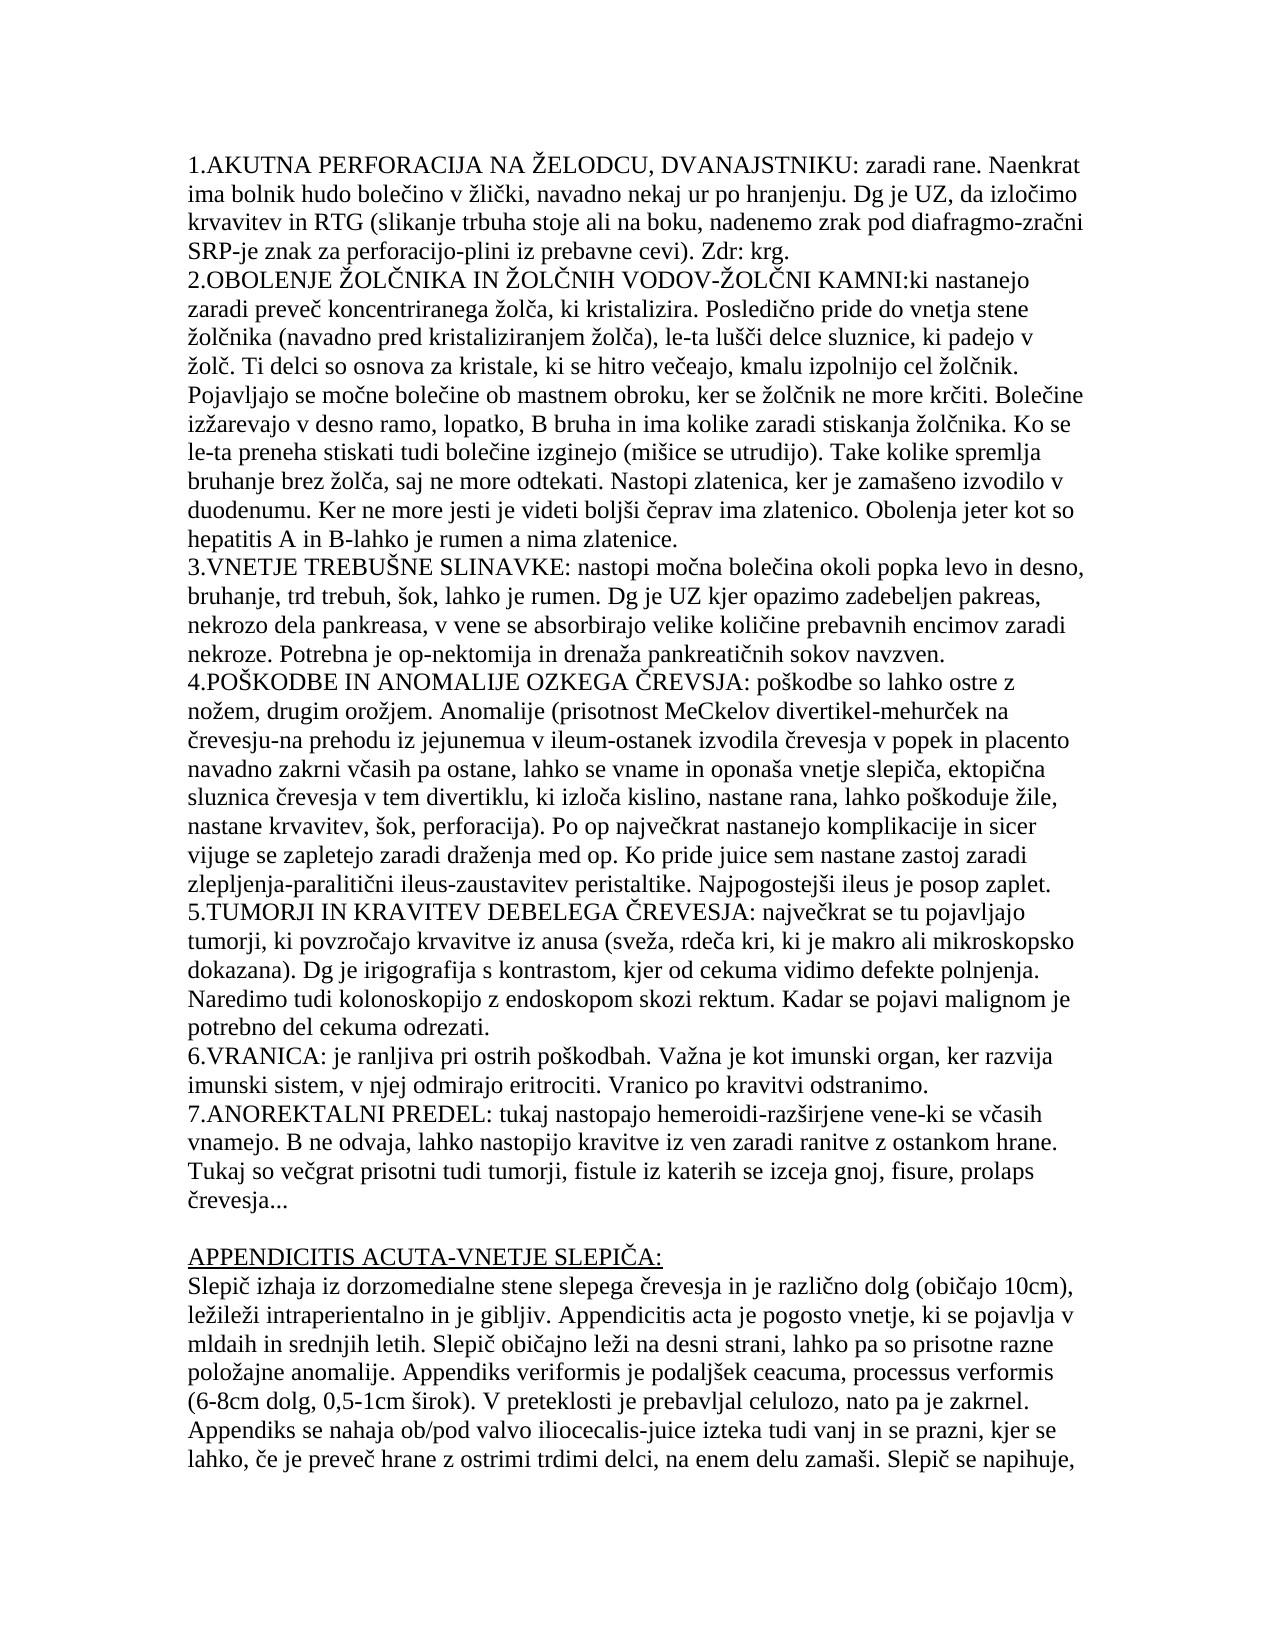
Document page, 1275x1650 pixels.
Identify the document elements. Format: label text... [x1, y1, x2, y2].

text Slepič izhaja iz dorzomedialne stene slepega črevesja in je različno dolg (običajo 10cm), ležileži intraperientalno in je gibljiv. Appendicitis acta je pogosto vnetje, ki se pojavlja v mldaih in srednjih letih. Slepič običajno leži na desni strani, lahko pa so prisotne razne položajne anomalije. Appendiks veriformis je podaljšek ceacuma, processus verformis (6-8cm dolg, 0,5-1cm širok). V preteklosti je prebavljal celulozo, nato pa je zakrnel. Appendiks se nahaja ob/pod valvo iliocecalis-juice izteka tudi vanj in se prazni, kjer se lahko, če je preveč hrane z ostrimi trdimi delci, na enem delu zamaši. Slepič se napihuje, [187, 1271, 1087, 1472]
text 3.VNETJE TREBUŠNE SLINAVKE: nastopi močna bolečina okoli popka levo in desno, bruhanje, trd trebuh, šok, lahko je rumen. Dg je UZ kjer opazimo zadebeljen pakreas, nekrozo dela pankreasa, v vene se absorbirajo velike količine prebavnih encimov zaradi nekroze. Potrebna je op-nektomija in drenaža pankreatičnih sokov navzven. [187, 552, 1087, 667]
text 1.AKUTNA PERFORACIJA NA ŽELODCU, DVANAJSTNIKU: zaradi rane. Naenkrat ima bolnik hudo bolečino v žlički, navadno nekaj ur po hranjenju. Dg je UZ, da izločimo krvavitev in RTG (slikanje trbuha stoje ali na boku, nadenemo zrak pod diafragmo-zračni SRP-je znak za perforacijo-plini iz prebavne cevi). Zdr: krg. [187, 150, 1087, 265]
text 7.ANOREKTALNI PREDEL: tukaj nastopajo hemeroidi-razširjene vene-ki se včasih vnamejo. B ne odvaja, lahko nastopijo kravitve iz ven zaradi ranitve z ostankom hrane. Tukaj so večgrat prisotni tudi tumorji, fistule iz katerih se izceja gnoj, fisure, prolaps črevesja... [187, 1099, 1087, 1214]
text 5.TUMORJI IN KRAVITEV DEBELEGA ČREVESJA: največkrat se tu pojavljajo tumorji, ki povzročajo krvavitve iz anusa (sveža, rdeča kri, ki je makro ali mikroskopsko dokazana). Dg je irigografija s kontrastom, kjer od cekuma vidimo defekte polnjenja. Naredimo tudi kolonoskopijo z endoskopom skozi rektum. Kadar se pojavi malignom je potrebno del cekuma odrezati. [187, 897, 1087, 1041]
text 4.POŠKODBE IN ANOMALIJE OZKEGA ČREVSJA: poškodbe so lahko ostre z nožem, drugim orožjem. Anomalije (prisotnost MeCkelov divertikel-mehurček na črevesju-na prehodu iz jejunemua v ileum-ostanek izvodila črevesja v popek in placento navadno zakrni včasih pa ostane, lahko se vname in oponaša vnetje slepiča, ektopična sluznica črevesja v tem divertiklu, ki izloča kislino, nastane rana, lahko poškoduje žile, nastane krvavitev, šok, perforacija). Po op največkrat nastanejo komplikacije in sicer vijuge se zapletejo zaradi draženja med op. Ko pride juice sem nastane zastoj zaradi zlepljenja-paralitični ileus-zaustavitev peristaltike. Najpogostejši ileus je posop zaplet. [187, 667, 1087, 897]
text 6.VRANICA: je ranljiva pri ostrih poškodbah. Važna je kot imunski organ, ker razvija imunski sistem, v njej odmirajo eritrociti. Vranico po kravitvi odstranimo. [187, 1041, 1087, 1099]
text APPENDICITIS ACUTA-VNETJE SLEPIČA: [187, 1242, 1087, 1271]
text 2.OBOLENJE ŽOLČNIKA IN ŽOLČNIH VODOV-ŽOLČNI KAMNI:ki nastanejo zaradi preveč koncentriranega žolča, ki kristalizira. Posledično pride do vnetja stene žolčnika (navadno pred kristaliziranjem žolča), le-ta lušči delce sluznice, ki padejo v žolč. Ti delci so osnova za kristale, ki se hitro večeajo, kmalu izpolnijo cel žolčnik. Pojavljajo se močne bolečine ob mastnem obroku, ker se žolčnik ne more krčiti. Bolečine izžarevajo v desno ramo, lopatko, B bruha in ima kolike zaradi stiskanja žolčnika. Ko se le-ta preneha stiskati tudi bolečine izginejo (mišice se utrudijo). Take kolike spremlja bruhanje brez žolča, saj ne more odtekati. Nastopi zlatenica, ker je zamašeno izvodilo v duodenumu. Ker ne more jesti je videti boljši čeprav ima zlatenico. Obolenja jeter kot so hepatitis A in B-lahko je rumen a nima zlatenice. [187, 265, 1087, 552]
